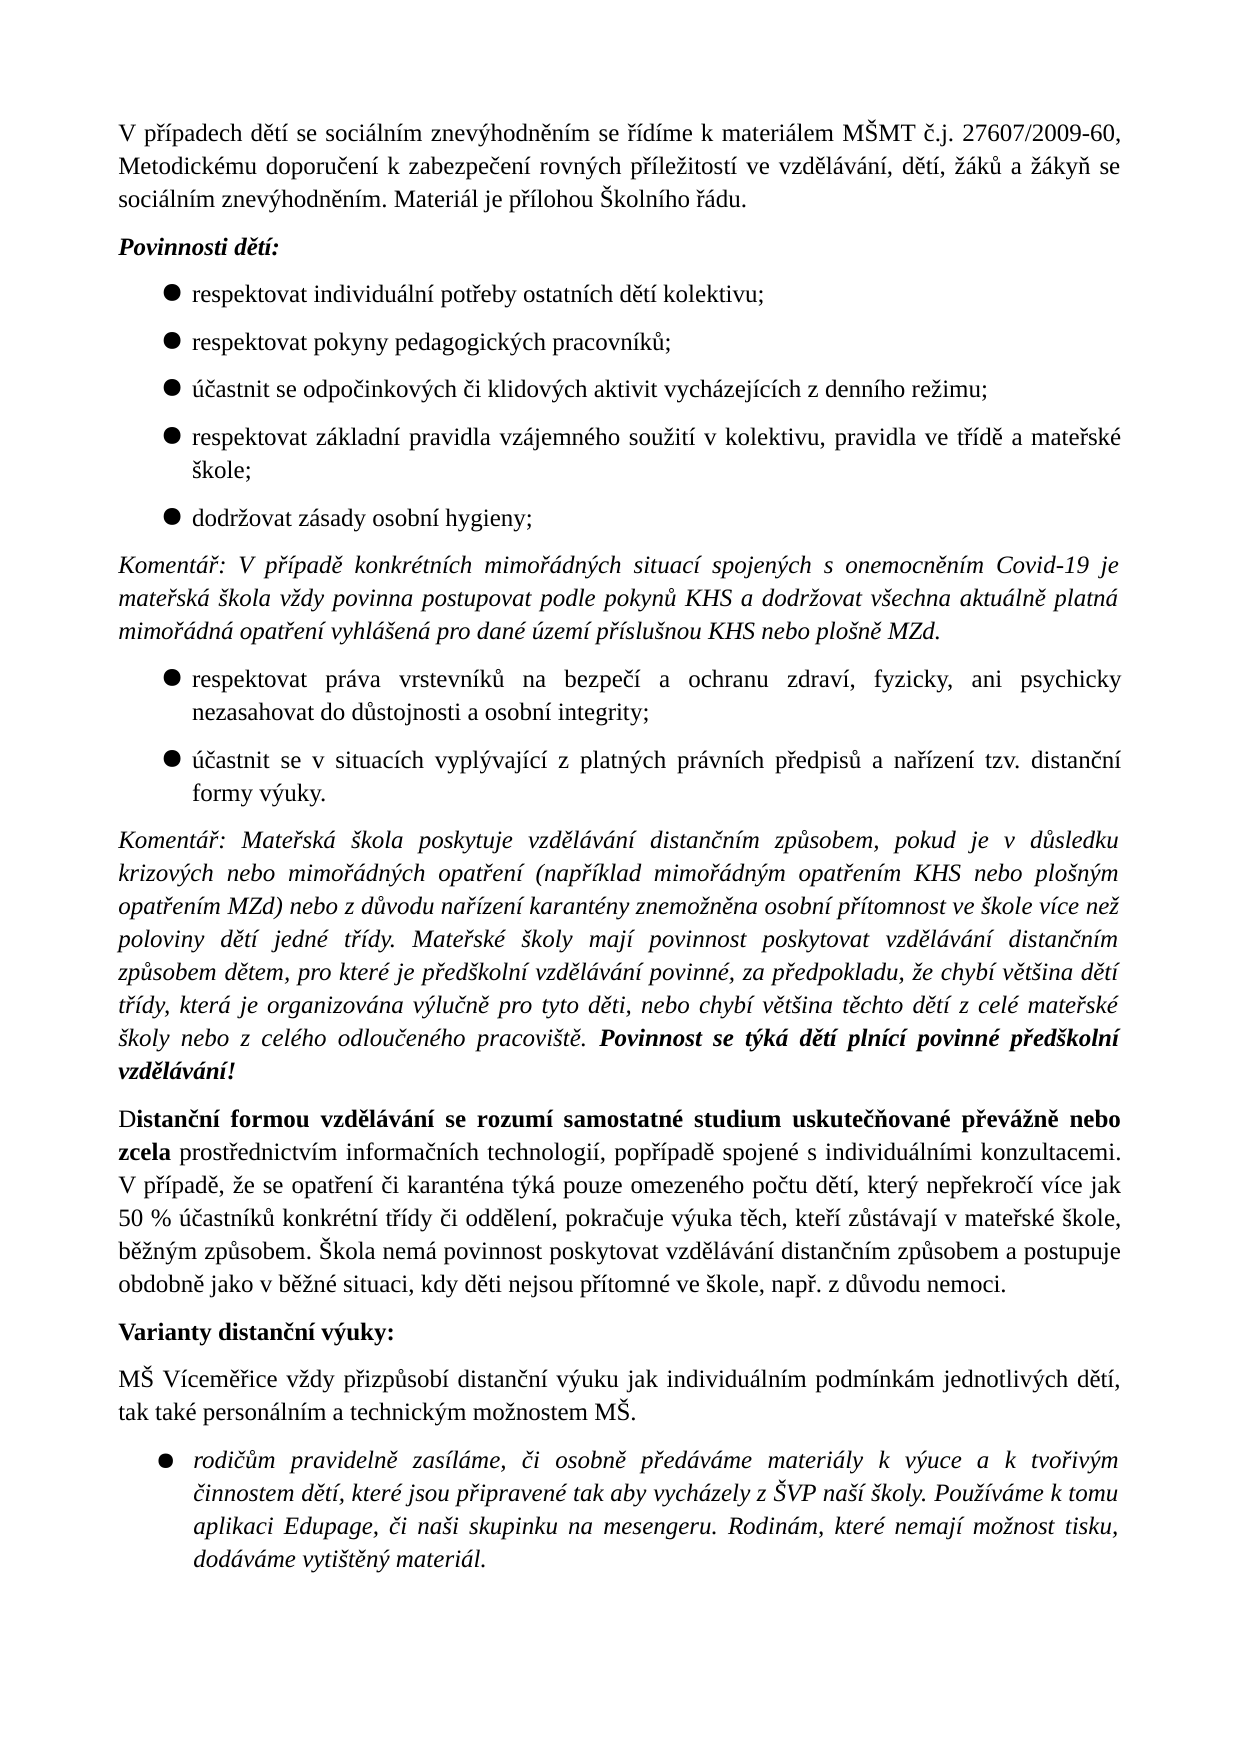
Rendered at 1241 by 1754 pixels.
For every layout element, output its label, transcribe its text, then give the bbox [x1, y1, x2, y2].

text Komentář: Mateřská škola poskytuje vzdělávání distančním způsobem, pokud je v důsledku krizových nebo mimořádných opatření (například mimořádným opatřením KHS nebo plošným opatřením MZd) nebo z důvodu nařízení karantény znemožněna osobní přítomnost ve škole více než poloviny dětí jedné třídy. Mateřské školy mají povinnost poskytovat vzdělávání distančním způsobem dětem, pro které je předškolní vzdělávání povinné, za předpokladu, že chybí většina dětí třídy, která je organizována výlučně pro tyto děti, nebo chybí většina těchto dětí z celé mateřské školy nebo z celého odloučeného pracoviště. Povinnost se týká dětí plnící povinné předškolní vzdělávání! [118, 825, 1122, 1085]
list účastnit se odpočinkových či klidových aktivit vycházejících z denního režimu; [162, 374, 1122, 403]
list rodičům pravidelně zasíláme, či osobně předáváme materiály k výuce a k tvořivým činnostem dětí, které jsou připravené tak aby vycházely z ŠVP naší školy. Používáme k tomu aplikaci Edupage, či naši skupinku na mesengeru. Rodinám, které nemají možnost tisku, dodáváme vytištěný materiál. [156, 1445, 1122, 1573]
text Povinnosti dětí: [118, 232, 1122, 261]
list respektovat individuální potřeby ostatních dětí kolektivu; [162, 279, 1122, 308]
text Varianty distanční výuky: [118, 1317, 1122, 1346]
list účastnit se v situacích vyplývající z platných právních předpisů a nařízení tzv. distanční formy výuky. [162, 745, 1122, 806]
list dodržovat zásady osobní hygieny; [162, 503, 1122, 532]
text V případech dětí se sociálním znevýhodněním se řídíme k materiálem MŠMT č.j. 27607/2009-60, Metodickému doporučení k zabezpečení rovných příležitostí ve vzdělávání, dětí, žáků a žákyň se sociálním znevýhodněním. Materiál je přílohou Školního řádu. [118, 118, 1122, 213]
list respektovat základní pravidla vzájemného soužití v kolektivu, pravidla ve třídě a mateřské škole; [162, 422, 1122, 484]
text Komentář: V případě konkrétních mimořádných situací spojených s onemocněním Covid-19 je mateřská škola vždy povinna postupovat podle pokynů KHS a dodržovat všechna aktuálně platná mimořádná opatření vyhlášená pro dané území příslušnou KHS nebo plošně MZd. [118, 550, 1122, 645]
text MŠ Víceměřice vždy přizpůsobí distanční výuku jak individuálním podmínkám jednotlivých dětí, tak také personálním a technickým možnostem MŠ. [118, 1364, 1122, 1426]
text Distanční formou vzdělávání se rozumí samostatné studium uskutečňované převážně nebo zcela prostřednictvím informačních technologií, popřípadě spojené s individuálními konzultacemi. V případě, že se opatření či karanténa týká pouze omezeného počtu dětí, který nepřekročí více jak 50 % účastníků konkrétní třídy či oddělení, pokračuje výuka těch, kteří zůstávají v mateřské škole, běžným způsobem. Škola nemá povinnost poskytovat vzdělávání distančním způsobem a postupuje obdobně jako v běžné situaci, kdy děti nejsou přítomné ve škole, např. z důvodu nemoci. [118, 1104, 1122, 1298]
list respektovat práva vrstevníků na bezpečí a ochranu zdraví, fyzicky, ani psychicky nezasahovat do důstojnosti a osobní integrity; [162, 664, 1122, 726]
list respektovat pokyny pedagogických pracovníků; [162, 327, 1122, 356]
